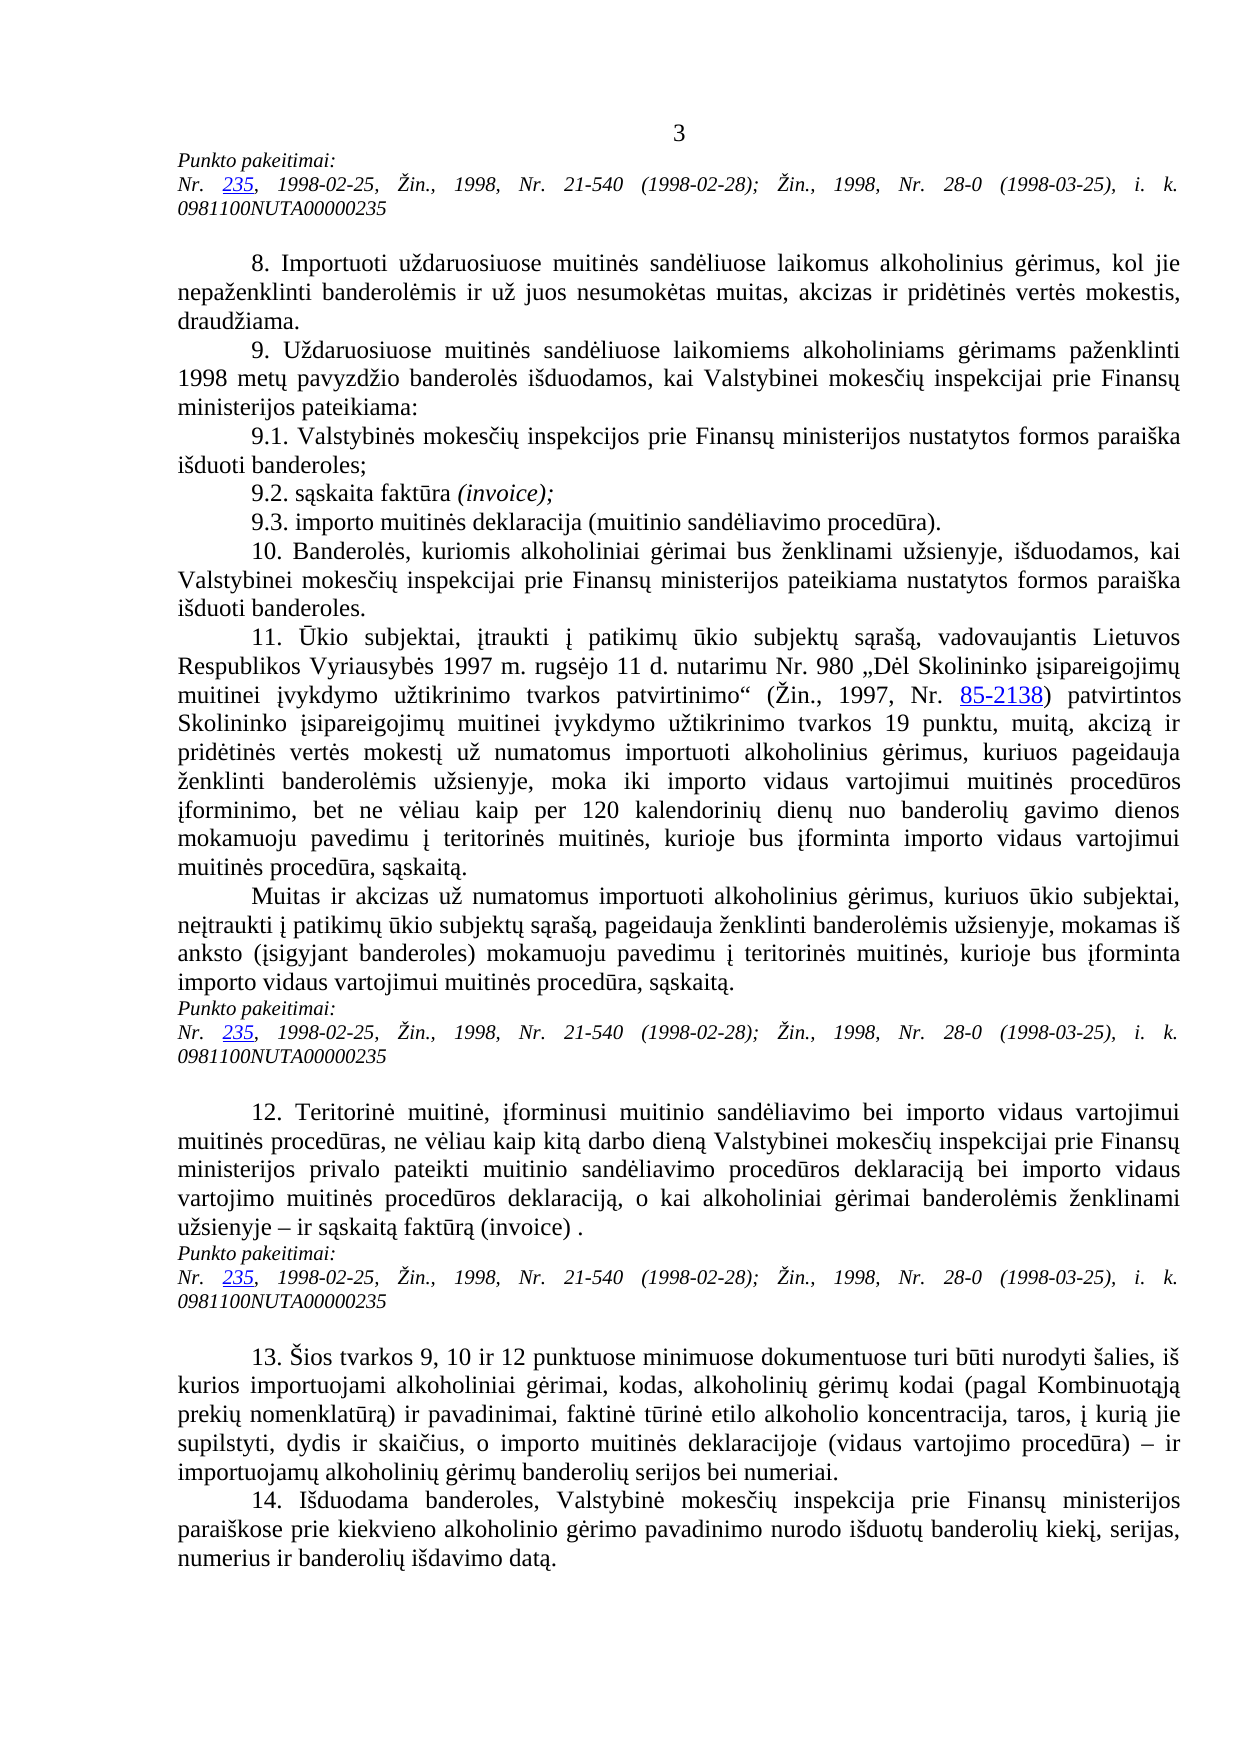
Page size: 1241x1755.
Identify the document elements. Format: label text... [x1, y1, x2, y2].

text 9.2. sąskaita faktūra (invoice); [177, 478, 1181, 507]
text 9.3. importo muitinės deklaracija (muitinio sandėliavimo procedūra). [177, 507, 1181, 536]
text Punkto pakeitimai: [177, 148, 1181, 172]
text 14. Išduodama banderoles, Valstybinė mokesčių inspekcija prie Finansų ministerijos paraiškose prie kiekvieno alkoholinio gėrimo pavadinimo nurodo išduotų banderolių kiekį, serijas, numerius ir banderolių išdavimo datą. [177, 1485, 1181, 1572]
text Punkto pakeitimai: [177, 1241, 1181, 1265]
text Nr. 235, 1998-02-25, Žin., 1998, Nr. 21-540 (1998-02-28); Žin., 1998, Nr. 28-0 (1998-03-25), i. k. 0981100NUTA00000235 [177, 1265, 1181, 1313]
text Nr. 235, 1998-02-25, Žin., 1998, Nr. 21-540 (1998-02-28); Žin., 1998, Nr. 28-0 (1998-03-25), i. k. 0981100NUTA00000235 [177, 1020, 1181, 1068]
text 12. Teritorinė muitinė, įforminusi muitinio sandėliavimo bei importo vidaus vartojimui muitinės procedūras, ne vėliau kaip kitą darbo dieną Valstybinei mokesčių inspekcijai prie Finansų ministerijos privalo pateikti muitinio sandėliavimo procedūros deklaraciją bei importo vidaus vartojimo muitinės procedūros deklaraciją, o kai alkoholiniai gėrimai banderolėmis ženklinami užsienyje – ir sąskaitą faktūrą (invoice) . [177, 1097, 1181, 1241]
text 8. Importuoti uždaruosiuose muitinės sandėliuose laikomus alkoholinius gėrimus, kol jie nepaženklinti banderolėmis ir už juos nesumokėtas muitas, akcizas ir pridėtinės vertės mokestis, draudžiama. [177, 248, 1181, 335]
text Nr. 235, 1998-02-25, Žin., 1998, Nr. 21-540 (1998-02-28); Žin., 1998, Nr. 28-0 (1998-03-25), i. k. 0981100NUTA00000235 [177, 172, 1181, 220]
text Muitas ir akcizas už numatomus importuoti alkoholinius gėrimus, kuriuos ūkio subjektai, neįtraukti į patikimų ūkio subjektų sąrašą, pageidauja ženklinti banderolėmis užsienyje, mokamas iš anksto (įsigyjant banderoles) mokamuoju pavedimu į teritorinės muitinės, kurioje bus įforminta importo vidaus vartojimui muitinės procedūra, sąskaitą. [177, 881, 1181, 996]
text Punkto pakeitimai: [177, 996, 1181, 1020]
text 9.1. Valstybinės mokesčių inspekcijos prie Finansų ministerijos nustatytos formos paraiška išduoti banderoles; [177, 421, 1181, 478]
text 11. Ūkio subjektai, įtraukti į patikimų ūkio subjektų sąrašą, vadovaujantis Lietuvos Respublikos Vyriausybės 1997 m. rugsėjo 11 d. nutarimu Nr. 980 „Dėl Skolininko įsipareigojimų muitinei įvykdymo užtikrinimo tvarkos patvirtinimo“ (Žin., 1997, Nr. 85-2138) patvirtintos Skolininko įsipareigojimų muitinei įvykdymo užtikrinimo tvarkos 19 punktu, muitą, akcizą ir pridėtinės vertės mokestį už numatomus importuoti alkoholinius gėrimus, kuriuos pageidauja ženklinti banderolėmis užsienyje, moka iki importo vidaus vartojimui muitinės procedūros įforminimo, bet ne vėliau kaip per 120 kalendorinių dienų nuo banderolių gavimo dienos mokamuoju pavedimu į teritorinės muitinės, kurioje bus įforminta importo vidaus vartojimui muitinės procedūra, sąskaitą. [177, 622, 1181, 881]
text 13. Šios tvarkos 9, 10 ir 12 punktuose minimuose dokumentuose turi būti nurodyti šalies, iš kurios importuojami alkoholiniai gėrimai, kodas, alkoholinių gėrimų kodai (pagal Kombinuotąją prekių nomenklatūrą) ir pavadinimai, faktinė tūrinė etilo alkoholio koncentracija, taros, į kurią jie supilstyti, dydis ir skaičius, o importo muitinės deklaracijoje (vidaus vartojimo procedūra) – ir importuojamų alkoholinių gėrimų banderolių serijos bei numeriai. [177, 1342, 1181, 1485]
text 10. Banderolės, kuriomis alkoholiniai gėrimai bus ženklinami užsienyje, išduodamos, kai Valstybinei mokesčių inspekcijai prie Finansų ministerijos pateikiama nustatytos formos paraiška išduoti banderoles. [177, 536, 1181, 622]
text 9. Uždaruosiuose muitinės sandėliuose laikomiems alkoholiniams gėrimams paženklinti 1998 metų pavyzdžio banderolės išduodamos, kai Valstybinei mokesčių inspekcijai prie Finansų ministerijos pateikiama: [177, 335, 1181, 421]
